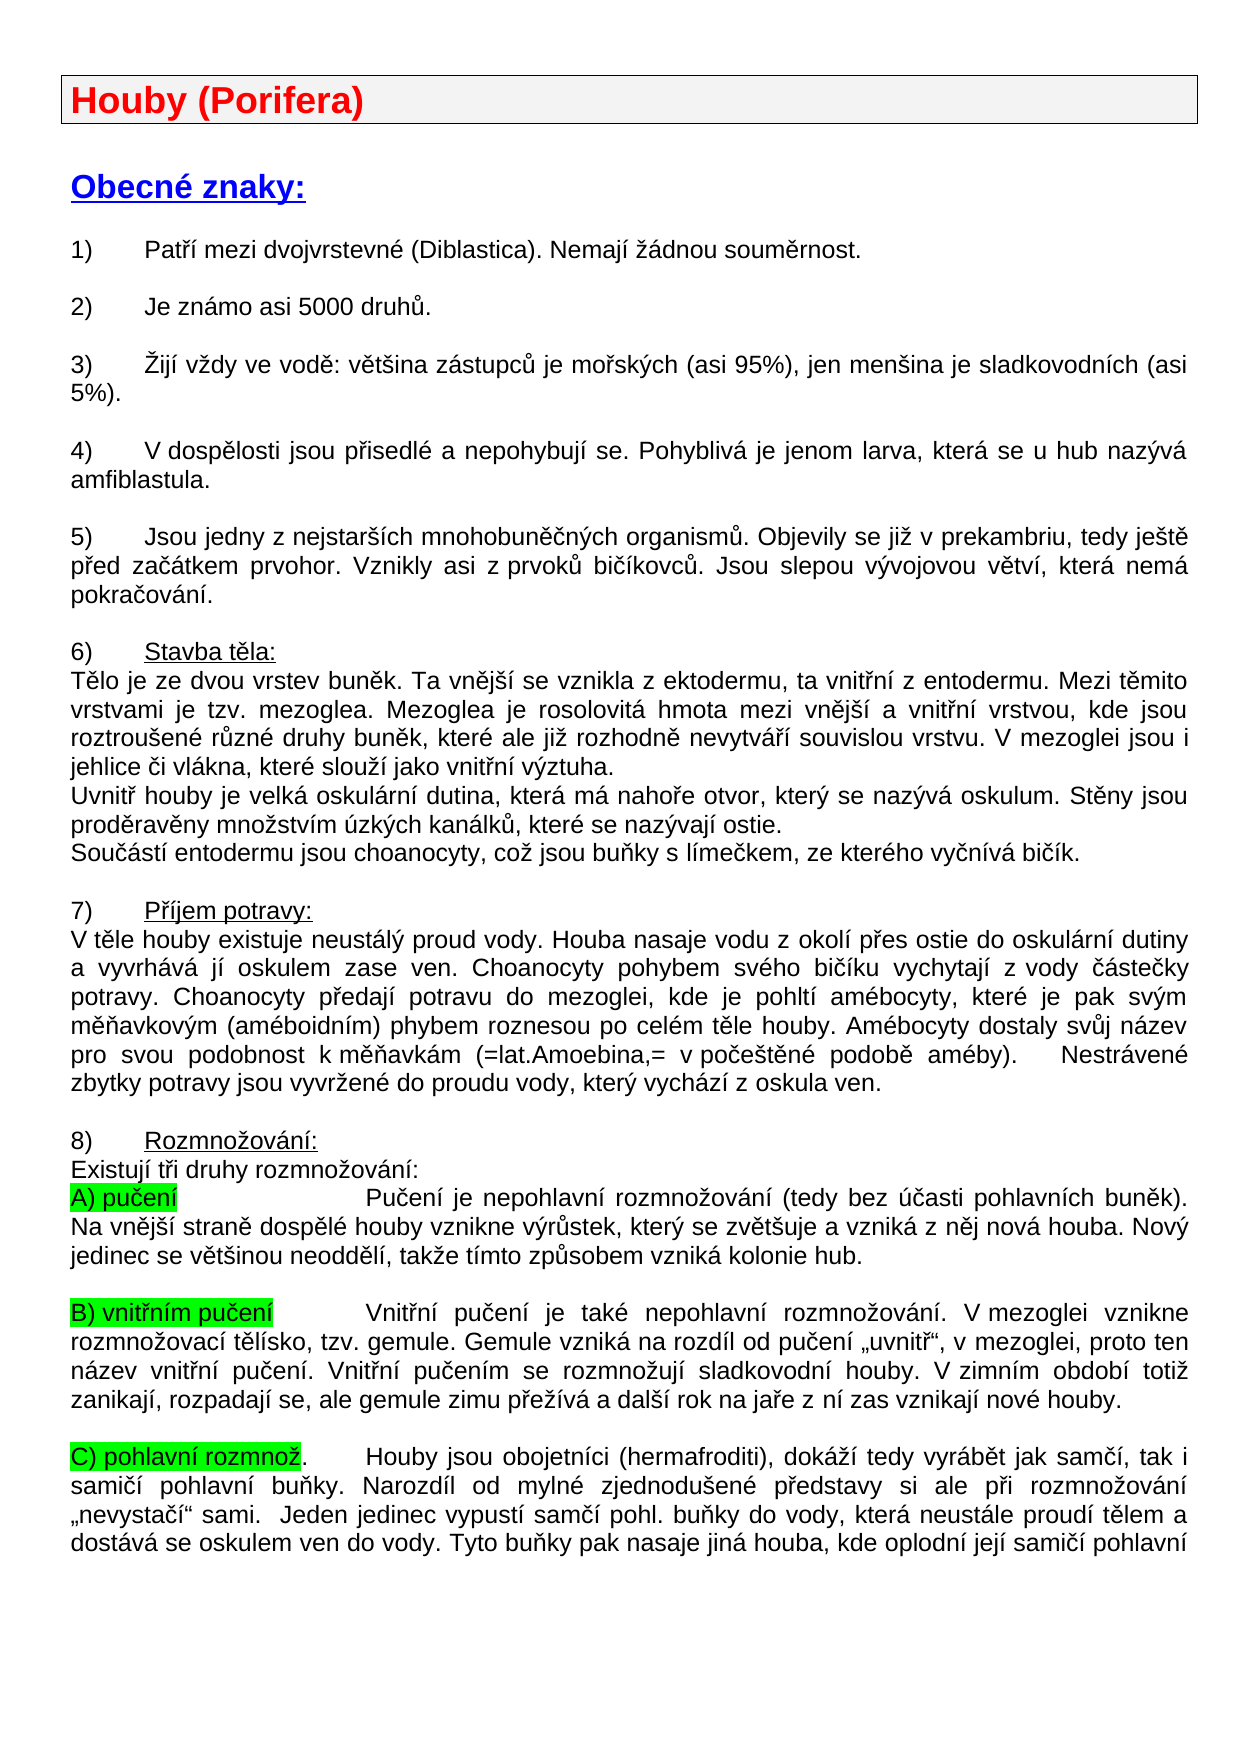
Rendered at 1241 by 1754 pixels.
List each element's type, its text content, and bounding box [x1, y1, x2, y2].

text 3) Žijí vždy ve vodě: většina zástupců je mořských (asi 95%), jen menšina je sladkovodních (asi 5%). [70, 349, 1189, 407]
text 6) Stavba těla: [70, 637, 1189, 666]
text 8) Rozmnožování: [70, 1126, 1189, 1154]
text B) vnitřním pučení Vnitřní pučení je také nepohlavní rozmnožování. V mezoglei vznikne rozmnožovací tělísko, tzv. gemule. Gemule vzniká na rozdíl od pučení „uvnitř“, v mezoglei, proto ten název vnitřní pučení. Vnitřní pučením se rozmnožují sladkovodní houby. V zimním období totiž zanikají, rozpadají se, ale gemule zimu přežívá a další rok na jaře z ní zas vznikají nové houby. [70, 1298, 1189, 1413]
text A) pučení Pučení je nepohlavní rozmnožování (tedy bez účasti pohlavních buněk). Na vnější straně dospělé houby vznikne výrůstek, který se zvětšuje a vzniká z něj nová houba. Nový jedinec se většinou neoddělí, takže tímto způsobem vzniká kolonie hub. [70, 1183, 1189, 1269]
text 7) Příjem potravy: [70, 896, 1189, 924]
text C) pohlavní rozmnož. Houby jsou obojetníci (hermafroditi), dokáží tedy vyrábět jak samčí, tak i samičí pohlavní buňky. Narozdíl od mylné zjednodušené představy si ale při rozmnožování „nevystačí“ sami. Jeden jedinec vypustí samčí pohl. buňky do vody, která neustále proudí tělem a dostává se oskulem ven do vody. Tyto buňky pak nasaje jiná houba, kde oplodní její samičí pohlavní [70, 1442, 1189, 1557]
text Uvnitř houby je velká oskulární dutina, která má nahoře otvor, který se nazývá oskulum. Stěny jsou proděravěny množstvím úzkých kanálků, které se nazývají ostie. [70, 781, 1189, 838]
text V těle houby existuje neustálý proud vody. Houba nasaje vodu z okolí přes ostie do oskulární dutiny a vyvrhává jí oskulem zase ven. Choanocyty pohybem svého bičíku vychytají z vody částečky potravy. Choanocyty předají potravu do mezoglei, kde je pohltí amébocyty, které je pak svým měňavkovým (améboidním) phybem roznesou po celém těle houby. Amébocyty dostaly svůj název pro svou podobnost k měňavkám (=lat.Amoebina,= v počeštěné podobě améby). Nestrávené zbytky potravy jsou vyvržené do proudu vody, který vychází z oskula ven. [70, 924, 1189, 1097]
text Součástí entodermu jsou choanocyty, což jsou buňky s límečkem, ze kterého vyčnívá bičík. [70, 838, 1189, 867]
text Existují tři druhy rozmnožování: [70, 1154, 1189, 1183]
text 1) Patří mezi dvojvrstevné (Diblastica). Nemají žádnou souměrnost. [70, 234, 1189, 263]
text 4) V dospělosti jsou přisedlé a nepohybují se. Pohyblivá je jenom larva, která se u hub nazývá amfiblastula. [70, 436, 1189, 493]
text 2) Je známo asi 5000 druhů. [70, 292, 1189, 321]
text Obecné znaky: [70, 167, 1189, 206]
text Houby (Porifera) [62, 76, 1197, 123]
text Tělo je ze dvou vrstev buněk. Ta vnější se vznikla z ektodermu, ta vnitřní z entodermu. Mezi těmito vrstvami je tzv. mezoglea. Mezoglea je rosolovitá hmota mezi vnější a vnitřní vrstvou, kde jsou roztroušené různé druhy buněk, které ale již rozhodně nevytváří souvislou vrstvu. V mezoglei jsou i jehlice či vlákna, které slouží jako vnitřní výztuha. [70, 666, 1189, 781]
text 5) Jsou jedny z nejstarších mnohobuněčných organismů. Objevily se již v prekambriu, tedy ještě před začátkem prvohor. Vznikly asi z prvoků bičíkovců. Jsou slepou vývojovou větví, která nemá pokračování. [70, 522, 1189, 608]
